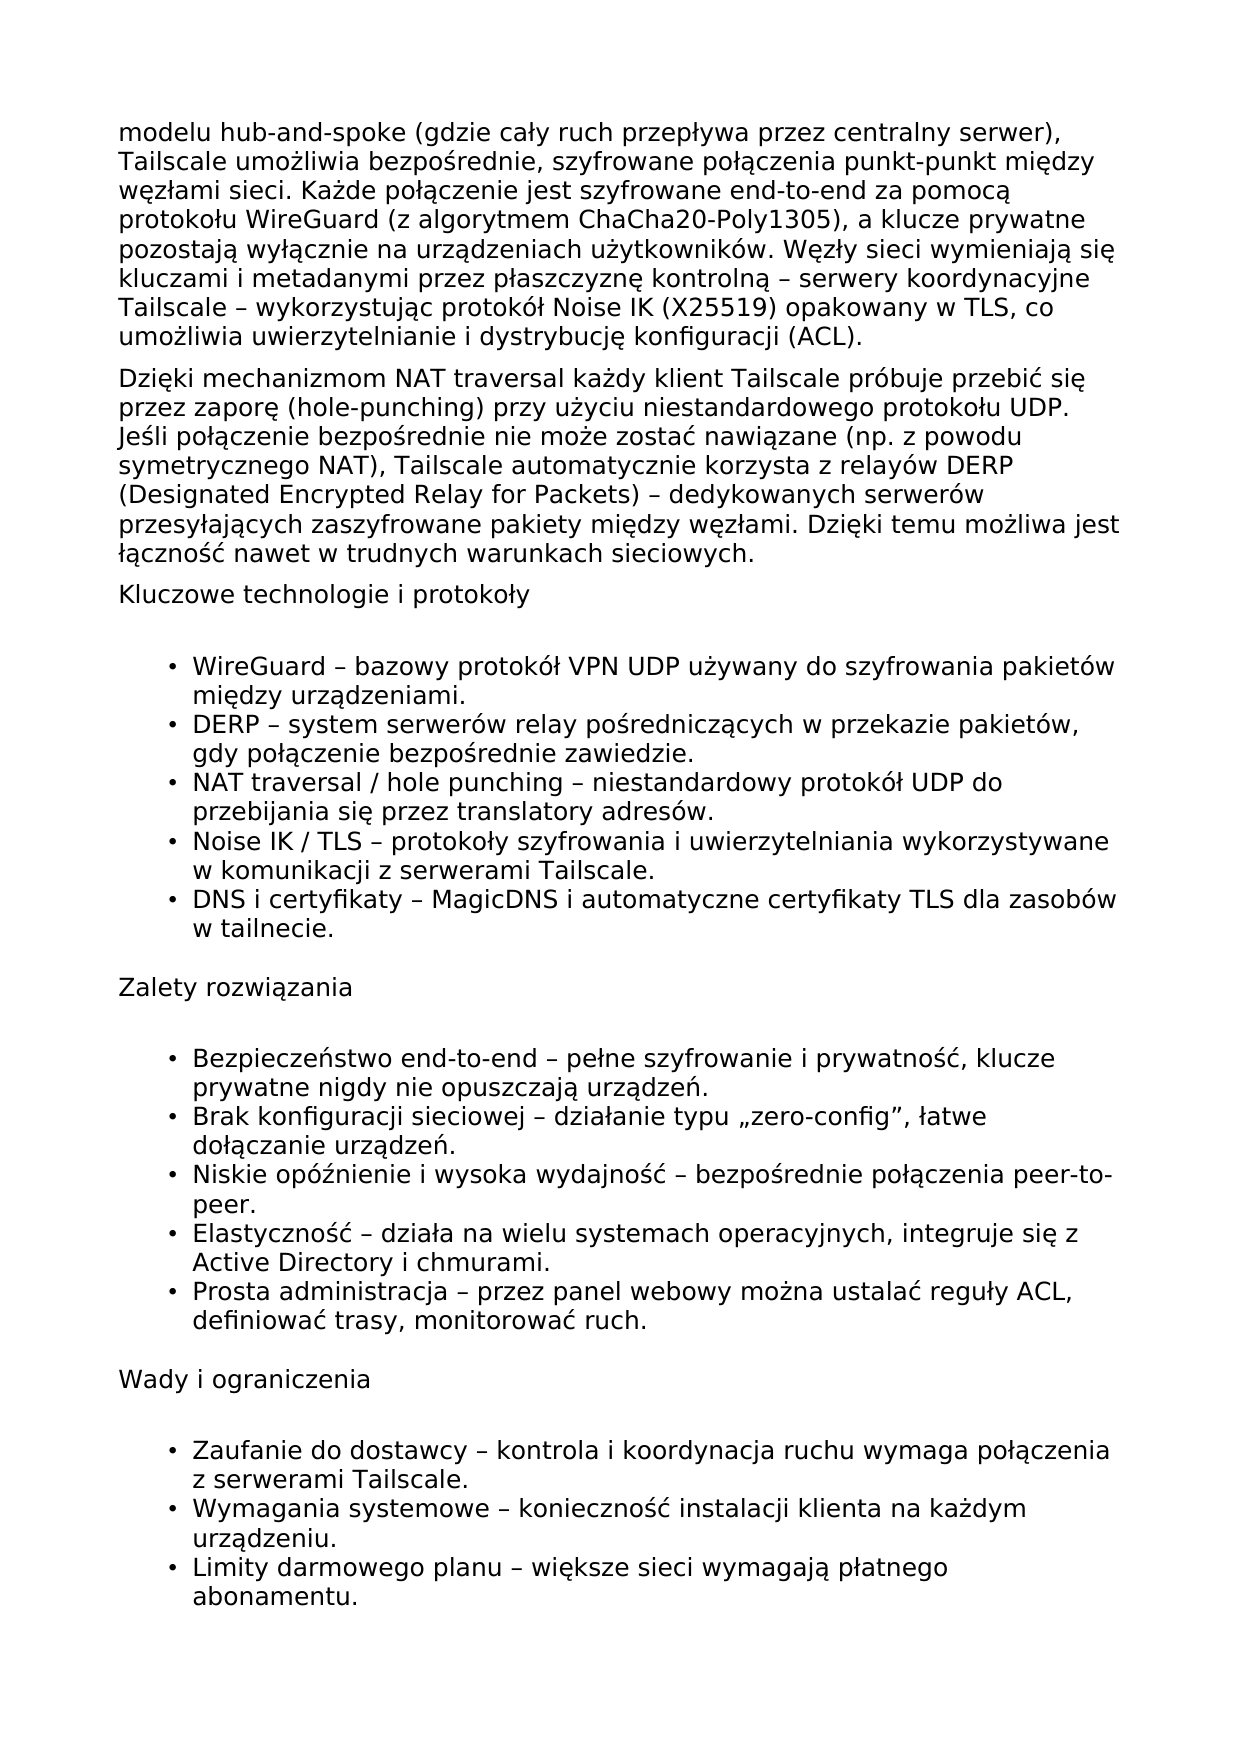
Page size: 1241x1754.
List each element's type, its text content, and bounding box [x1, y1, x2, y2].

list Niskie opóźnienie i wysoka wydajność – bezpośrednie połączenia peer-to-peer. [177, 1161, 1122, 1219]
text Kluczowe technologie i protokoły [118, 581, 1122, 610]
list Limity darmowego planu – większe sieci wymagają płatnego abonamentu. [177, 1553, 1122, 1611]
text Zalety rozwiązania [118, 973, 1122, 1002]
text modelu hub-and-spoke (gdzie cały ruch przepływa przez centralny serwer), Tailscale umożliwia bezpośrednie, szyfrowane połączenia punkt-punkt między węzłami sieci. Każde połączenie jest szyfrowane end-to-end za pomocą protokołu WireGuard (z algorytmem ChaCha20-Poly1305), a klucze prywatne pozostają wyłącznie na urządzeniach użytkowników. Węzły sieci wymieniają się kluczami i metadanymi przez płaszczyznę kontrolną – serwery koordynacyjne Tailscale – wykorzystując protokół Noise IK (X25519) opakowany w TLS, co umożliwia uwierzytelnianie i dystrybucję konfiguracji (ACL). [118, 118, 1122, 351]
list Bezpieczeństwo end-to-end – pełne szyfrowanie i prywatność, klucze prywatne nigdy nie opuszczają urządzeń. [177, 1044, 1122, 1102]
text Wady i ograniczenia [118, 1365, 1122, 1394]
list Brak konfiguracji sieciowej – działanie typu „zero-config”, łatwe dołączanie urządzeń. [177, 1102, 1122, 1161]
list DERP – system serwerów relay pośredniczących w przekazie pakietów, gdy połączenie bezpośrednie zawiedzie. [177, 710, 1122, 768]
text Dzięki mechanizmom NAT traversal każdy klient Tailscale próbuje przebić się przez zaporę (hole-punching) przy użyciu niestandardowego protokołu UDP. Jeśli połączenie bezpośrednie nie może zostać nawiązane (np. z powodu symetrycznego NAT), Tailscale automatycznie korzysta z relayów DERP (Designated Encrypted Relay for Packets) – dedykowanych serwerów przesyłających zaszyfrowane pakiety między węzłami. Dzięki temu możliwa jest łączność nawet w trudnych warunkach sieciowych. [118, 364, 1122, 568]
list Wymagania systemowe – konieczność instalacji klienta na każdym urządzeniu. [177, 1495, 1122, 1553]
list Elastyczność – działa na wielu systemach operacyjnych, integruje się z Active Directory i chmurami. [177, 1219, 1122, 1277]
list DNS i certyfikaty – MagicDNS i automatyczne certyfikaty TLS dla zasobów w tailnecie. [177, 885, 1122, 943]
list NAT traversal / hole punching – niestandardowy protokół UDP do przebijania się przez translatory adresów. [177, 768, 1122, 827]
list Noise IK / TLS – protokoły szyfrowania i uwierzytelniania wykorzystywane w komunikacji z serwerami Tailscale. [177, 827, 1122, 885]
list WireGuard – bazowy protokół VPN UDP używany do szyfrowania pakietów między urządzeniami. [177, 652, 1122, 710]
list Zaufanie do dostawcy – kontrola i koordynacja ruchu wymaga połączenia z serwerami Tailscale. [177, 1436, 1122, 1495]
list Prosta administracja – przez panel webowy można ustalać reguły ACL, definiować trasy, monitorować ruch. [177, 1277, 1122, 1336]
